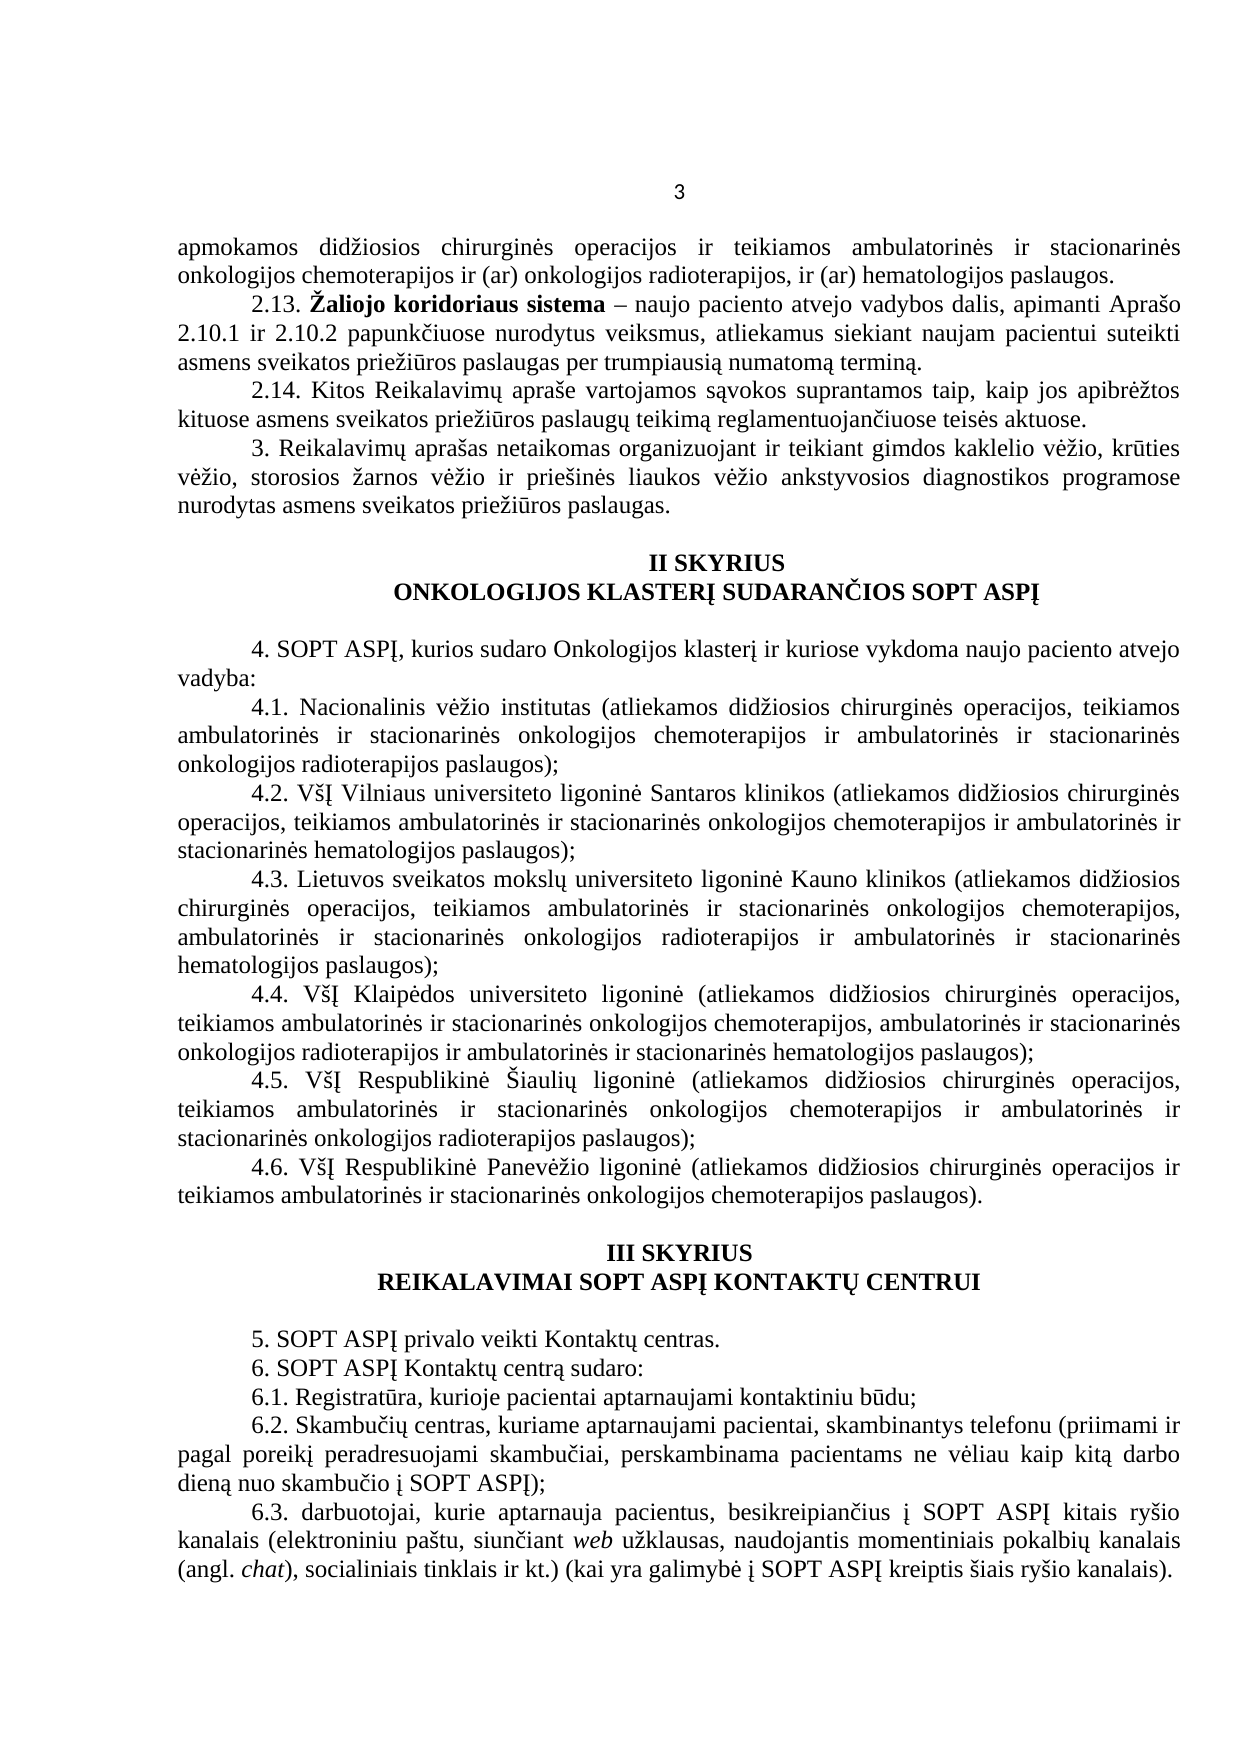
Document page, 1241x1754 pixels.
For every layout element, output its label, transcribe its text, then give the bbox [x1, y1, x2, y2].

text 4.1. Nacionalinis vėžio institutas (atliekamos didžiosios chirurginės operacijos, teikiamos ambulatorinės ir stacionarinės onkologijos chemoterapijos ir ambulatorinės ir stacionarinės onkologijos radioterapijos paslaugos); [177, 692, 1181, 778]
text apmokamos didžiosios chirurginės operacijos ir teikiamos ambulatorinės ir stacionarinės onkologijos chemoterapijos ir (ar) onkologijos radioterapijos, ir (ar) hematologijos paslaugos. [177, 232, 1181, 289]
text 4.5. VšĮ Respublikinė Šiaulių ligoninė (atliekamos didžiosios chirurginės operacijos, teikiamos ambulatorinės ir stacionarinės onkologijos chemoterapijos ir ambulatorinės ir stacionarinės onkologijos radioterapijos paslaugos); [177, 1065, 1181, 1152]
text 4.2. VšĮ Vilniaus universiteto ligoninė Santaros klinikos (atliekamos didžiosios chirurginės operacijos, teikiamos ambulatorinės ir stacionarinės onkologijos chemoterapijos ir ambulatorinės ir stacionarinės hematologijos paslaugos); [177, 778, 1181, 864]
text 6.1. Registratūra, kurioje pacientai aptarnaujami kontaktiniu būdu; [177, 1382, 1181, 1410]
text 2.14. Kitos Reikalavimų apraše vartojamos sąvokos suprantamos taip, kaip jos apibrėžtos kituose asmens sveikatos priežiūros paslaugų teikimą reglamentuojančiuose teisės aktuose. [177, 375, 1181, 433]
text 4.6. VšĮ Respublikinė Panevėžio ligoninė (atliekamos didžiosios chirurginės operacijos ir teikiamos ambulatorinės ir stacionarinės onkologijos chemoterapijos paslaugos). [177, 1152, 1181, 1209]
text 2.13. Žaliojo koridoriaus sistema – naujo paciento atvejo vadybos dalis, apimanti Aprašo 2.10.1 ir 2.10.2 papunkčiuose nurodytus veiksmus, atliekamus siekiant naujam pacientui suteikti asmens sveikatos priežiūros paslaugas per trumpiausią numatomą terminą. [177, 289, 1181, 375]
text 4.3. Lietuvos sveikatos mokslų universiteto ligoninė Kauno klinikos (atliekamos didžiosios chirurginės operacijos, teikiamos ambulatorinės ir stacionarinės onkologijos chemoterapijos, ambulatorinės ir stacionarinės onkologijos radioterapijos ir ambulatorinės ir stacionarinės hematologijos paslaugos); [177, 864, 1181, 979]
text II SKYRIUS [252, 548, 1181, 577]
text 6.3. darbuotojai, kurie aptarnauja pacientus, besikreipiančius į SOPT ASPĮ kitais ryšio kanalais (elektroniniu paštu, siunčiant web užklausas, naudojantis momentiniais pokalbių kanalais (angl. chat), socialiniais tinklais ir kt.) (kai yra galimybė į SOPT ASPĮ kreiptis šiais ryšio kanalais). [177, 1497, 1181, 1583]
text ONKOLOGIJOS KLASTERĮ SUDARANČIOS SOPT ASPĮ [252, 577, 1181, 605]
text 6. SOPT ASPĮ Kontaktų centrą sudaro: [177, 1353, 1181, 1382]
text 4.4. VšĮ Klaipėdos universiteto ligoninė (atliekamos didžiosios chirurginės operacijos, teikiamos ambulatorinės ir stacionarinės onkologijos chemoterapijos, ambulatorinės ir stacionarinės onkologijos radioterapijos ir ambulatorinės ir stacionarinės hematologijos paslaugos); [177, 979, 1181, 1065]
text III SKYRIUS [177, 1238, 1181, 1267]
text 3. Reikalavimų aprašas netaikomas organizuojant ir teikiant gimdos kaklelio vėžio, krūties vėžio, storosios žarnos vėžio ir priešinės liaukos vėžio ankstyvosios diagnostikos programose nurodytas asmens sveikatos priežiūros paslaugas. [177, 433, 1181, 519]
text 5. SOPT ASPĮ privalo veikti Kontaktų centras. [177, 1324, 1181, 1353]
text REIKALAVIMAI SOPT ASPĮ KONTAKTŲ CENTRUI [177, 1267, 1181, 1295]
text 6.2. Skambučių centras, kuriame aptarnaujami pacientai, skambinantys telefonu (priimami ir pagal poreikį peradresuojami skambučiai, perskambinama pacientams ne vėliau kaip kitą darbo dieną nuo skambučio į SOPT ASPĮ); [177, 1410, 1181, 1497]
text 4. SOPT ASPĮ, kurios sudaro Onkologijos klasterį ir kuriose vykdoma naujo paciento atvejo vadyba: [177, 634, 1181, 692]
